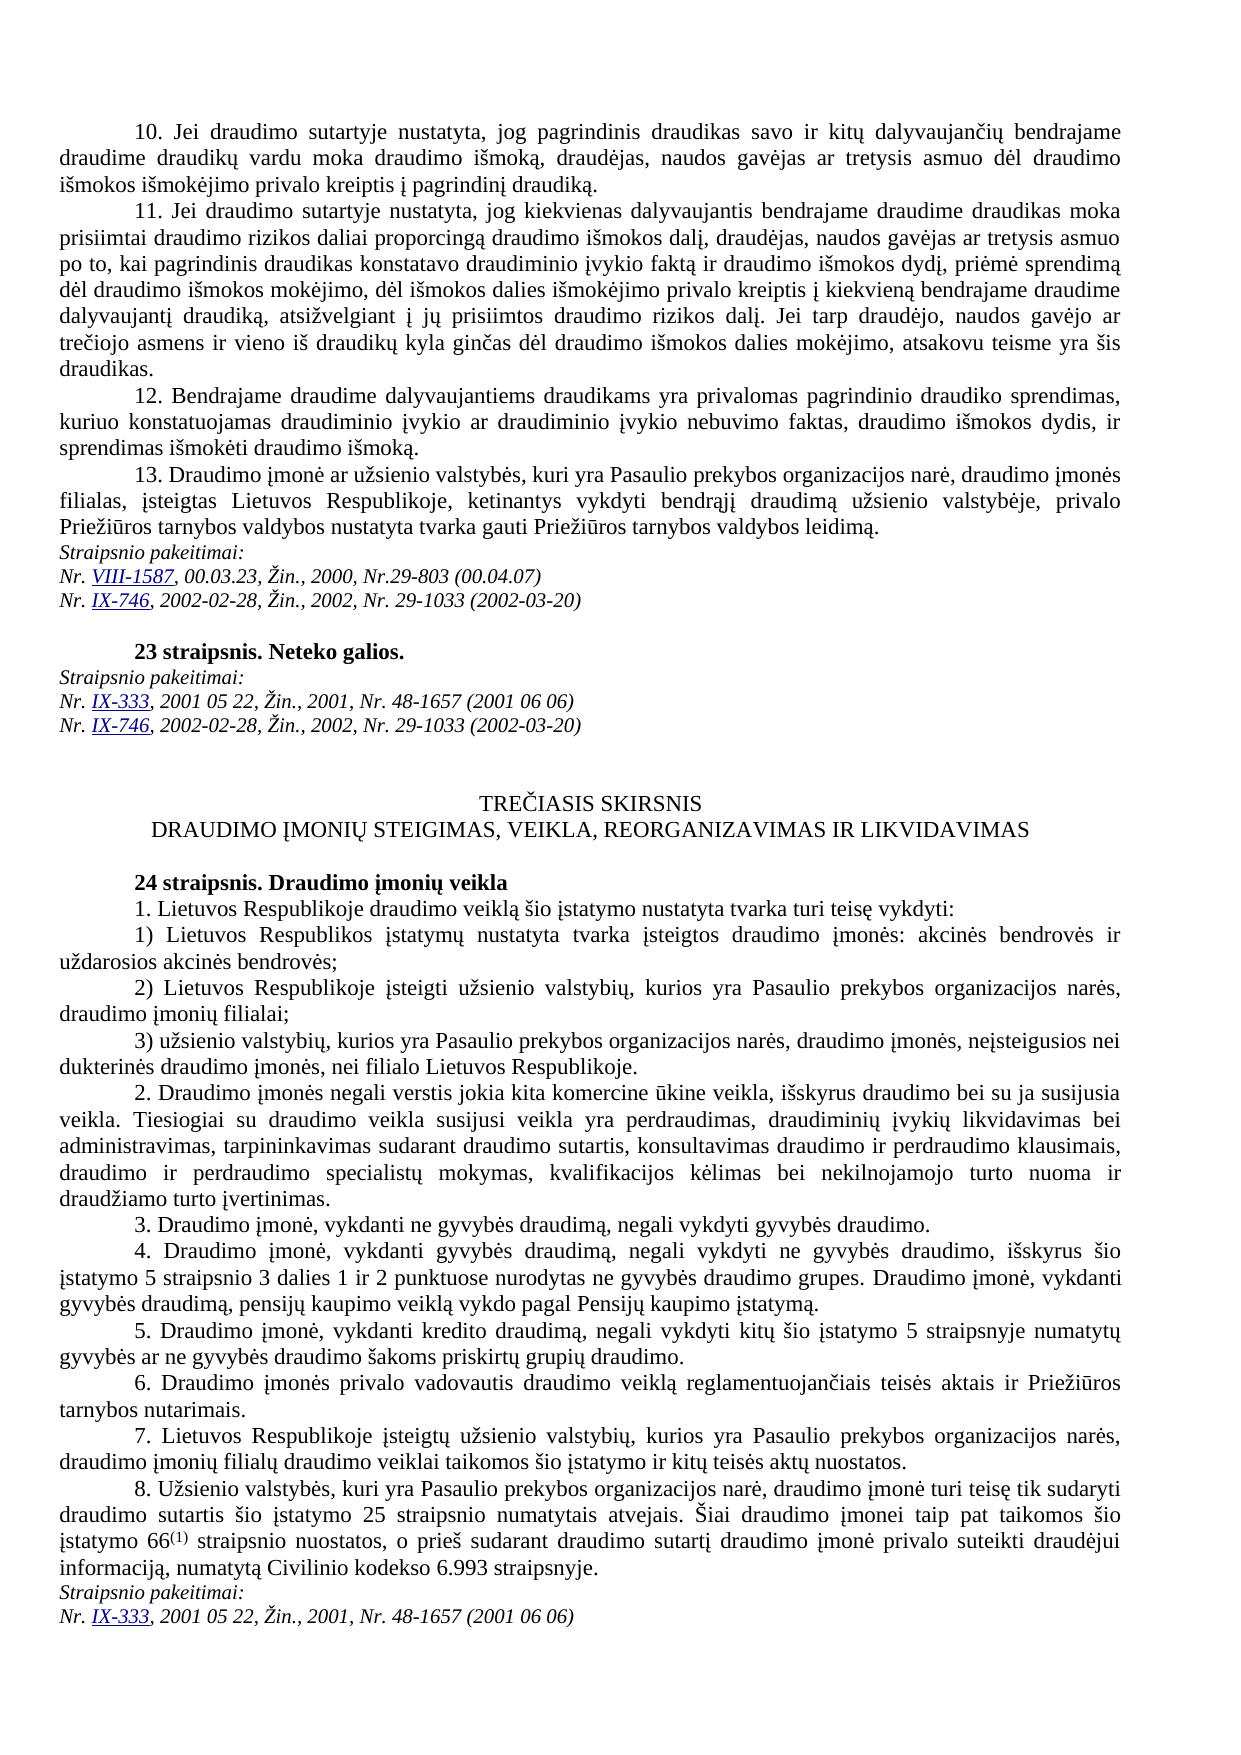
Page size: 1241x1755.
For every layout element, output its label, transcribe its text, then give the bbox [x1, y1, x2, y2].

text 1) Lietuvos Respublikos įstatymų nustatyta tvarka įsteigtos draudimo įmonės: akcinės bendrovės ir uždarosios akcinės bendrovės; [59, 921, 1122, 974]
text 13. Draudimo įmonė ar užsienio valstybės, kuri yra Pasaulio prekybos organizacijos narė, draudimo įmonės filialas, įsteigtas Lietuvos Respublikoje, ketinantys vykdyti bendrąjį draudimą užsienio valstybėje, privalo Priežiūros tarnybos valdybos nustatyta tvarka gauti Priežiūros tarnybos valdybos leidimą. [59, 461, 1122, 540]
text 2) Lietuvos Respublikoje įsteigti užsienio valstybių, kurios yra Pasaulio prekybos organizacijos narės, draudimo įmonių filialai; [59, 974, 1122, 1027]
text 10. Jei draudimo sutartyje nustatyta, jog pagrindinis draudikas savo ir kitų dalyvaujančių bendrajame draudime draudikų vardu moka draudimo išmoką, draudėjas, naudos gavėjas ar tretysis asmuo dėl draudimo išmokos išmokėjimo privalo kreiptis į pagrindinį draudiką. [59, 118, 1122, 197]
text Nr. IX-746, 2002-02-28, Žin., 2002, Nr. 29-1033 (2002-03-20) [59, 588, 1122, 612]
text Nr. VIII-1587, 00.03.23, Žin., 2000, Nr.29-803 (00.04.07) [59, 564, 1122, 588]
text 3) užsienio valstybių, kurios yra Pasaulio prekybos organizacijos narės, draudimo įmonės, neįsteigusios nei dukterinės draudimo įmonės, nei filialo Lietuvos Respublikoje. [59, 1027, 1122, 1079]
text 7. Lietuvos Respublikoje įsteigtų užsienio valstybių, kurios yra Pasaulio prekybos organizacijos narės, draudimo įmonių filialų draudimo veiklai taikomos šio įstatymo ir kitų teisės aktų nuostatos. [59, 1422, 1122, 1475]
text Nr. IX-333, 2001 05 22, Žin., 2001, Nr. 48-1657 (2001 06 06) [59, 1604, 1122, 1628]
text Straipsnio pakeitimai: [59, 665, 1122, 689]
text 8. Užsienio valstybės, kuri yra Pasaulio prekybos organizacijos narė, draudimo įmonė turi teisę tik sudaryti draudimo sutartis šio įstatymo 25 straipsnio numatytais atvejais. Šiai draudimo įmonei taip pat taikomos šio įstatymo 66(1) straipsnio nuostatos, o prieš sudarant draudimo sutartį draudimo įmonė privalo suteikti draudėjui informaciją, numatytą Civilinio kodekso 6.993 straipsnyje. [59, 1475, 1122, 1580]
text 12. Bendrajame draudime dalyvaujantiems draudikams yra privalomas pagrindinio draudiko sprendimas, kuriuo konstatuojamas draudiminio įvykio ar draudiminio įvykio nebuvimo faktas, draudimo išmokos dydis, ir sprendimas išmokėti draudimo išmoką. [59, 382, 1122, 461]
text 5. Draudimo įmonė, vykdanti kredito draudimą, negali vykdyti kitų šio įstatymo 5 straipsnyje numatytų gyvybės ar ne gyvybės draudimo šakoms priskirtų grupių draudimo. [59, 1317, 1122, 1369]
text 1. Lietuvos Respublikoje draudimo veiklą šio įstatymo nustatyta tvarka turi teisę vykdyti: [59, 895, 1122, 921]
text 23 straipsnis. Neteko galios. [59, 638, 1122, 665]
text 24 straipsnis. Draudimo įmonių veikla [59, 869, 1122, 895]
text Nr. IX-333, 2001 05 22, Žin., 2001, Nr. 48-1657 (2001 06 06) [59, 689, 1122, 713]
text 4. Draudimo įmonė, vykdanti gyvybės draudimą, negali vykdyti ne gyvybės draudimo, išskyrus šio įstatymo 5 straipsnio 3 dalies 1 ir 2 punktuose nurodytas ne gyvybės draudimo grupes. Draudimo įmonė, vykdanti gyvybės draudimą, pensijų kaupimo veiklą vykdo pagal Pensijų kaupimo įstatymą. [59, 1238, 1122, 1317]
text 11. Jei draudimo sutartyje nustatyta, jog kiekvienas dalyvaujantis bendrajame draudime draudikas moka prisiimtai draudimo rizikos daliai proporcingą draudimo išmokos dalį, draudėjas, naudos gavėjas ar tretysis asmuo po to, kai pagrindinis draudikas konstatavo draudiminio įvykio faktą ir draudimo išmokos dydį, priėmė sprendimą dėl draudimo išmokos mokėjimo, dėl išmokos dalies išmokėjimo privalo kreiptis į kiekvieną bendrajame draudime dalyvaujantį draudiką, atsižvelgiant į jų prisiimtos draudimo rizikos dalį. Jei tarp draudėjo, naudos gavėjo ar trečiojo asmens ir vieno iš draudikų kyla ginčas dėl draudimo išmokos dalies mokėjimo, atsakovu teisme yra šis draudikas. [59, 197, 1122, 382]
text DRAUDIMO ĮMONIŲ STEIGIMAS, VEIKLA, REORGANIZAVIMAS IR LIKVIDAVIMAS [59, 816, 1122, 842]
text Nr. IX-746, 2002-02-28, Žin., 2002, Nr. 29-1033 (2002-03-20) [59, 713, 1122, 737]
text Straipsnio pakeitimai: [59, 540, 1122, 564]
text Straipsnio pakeitimai: [59, 1580, 1122, 1604]
text 2. Draudimo įmonės negali verstis jokia kita komercine ūkine veikla, išskyrus draudimo bei su ja susijusia veikla. Tiesiogiai su draudimo veikla susijusi veikla yra perdraudimas, draudiminių įvykių likvidavimas bei administravimas, tarpininkavimas sudarant draudimo sutartis, konsultavimas draudimo ir perdraudimo klausimais, draudimo ir perdraudimo specialistų mokymas, kvalifikacijos kėlimas bei nekilnojamojo turto nuoma ir draudžiamo turto įvertinimas. [59, 1079, 1122, 1211]
text 3. Draudimo įmonė, vykdanti ne gyvybės draudimą, negali vykdyti gyvybės draudimo. [59, 1211, 1122, 1238]
text TREČIASIS SKIRSNIS [59, 789, 1122, 816]
text 6. Draudimo įmonės privalo vadovautis draudimo veiklą reglamentuojančiais teisės aktais ir Priežiūros tarnybos nutarimais. [59, 1369, 1122, 1422]
